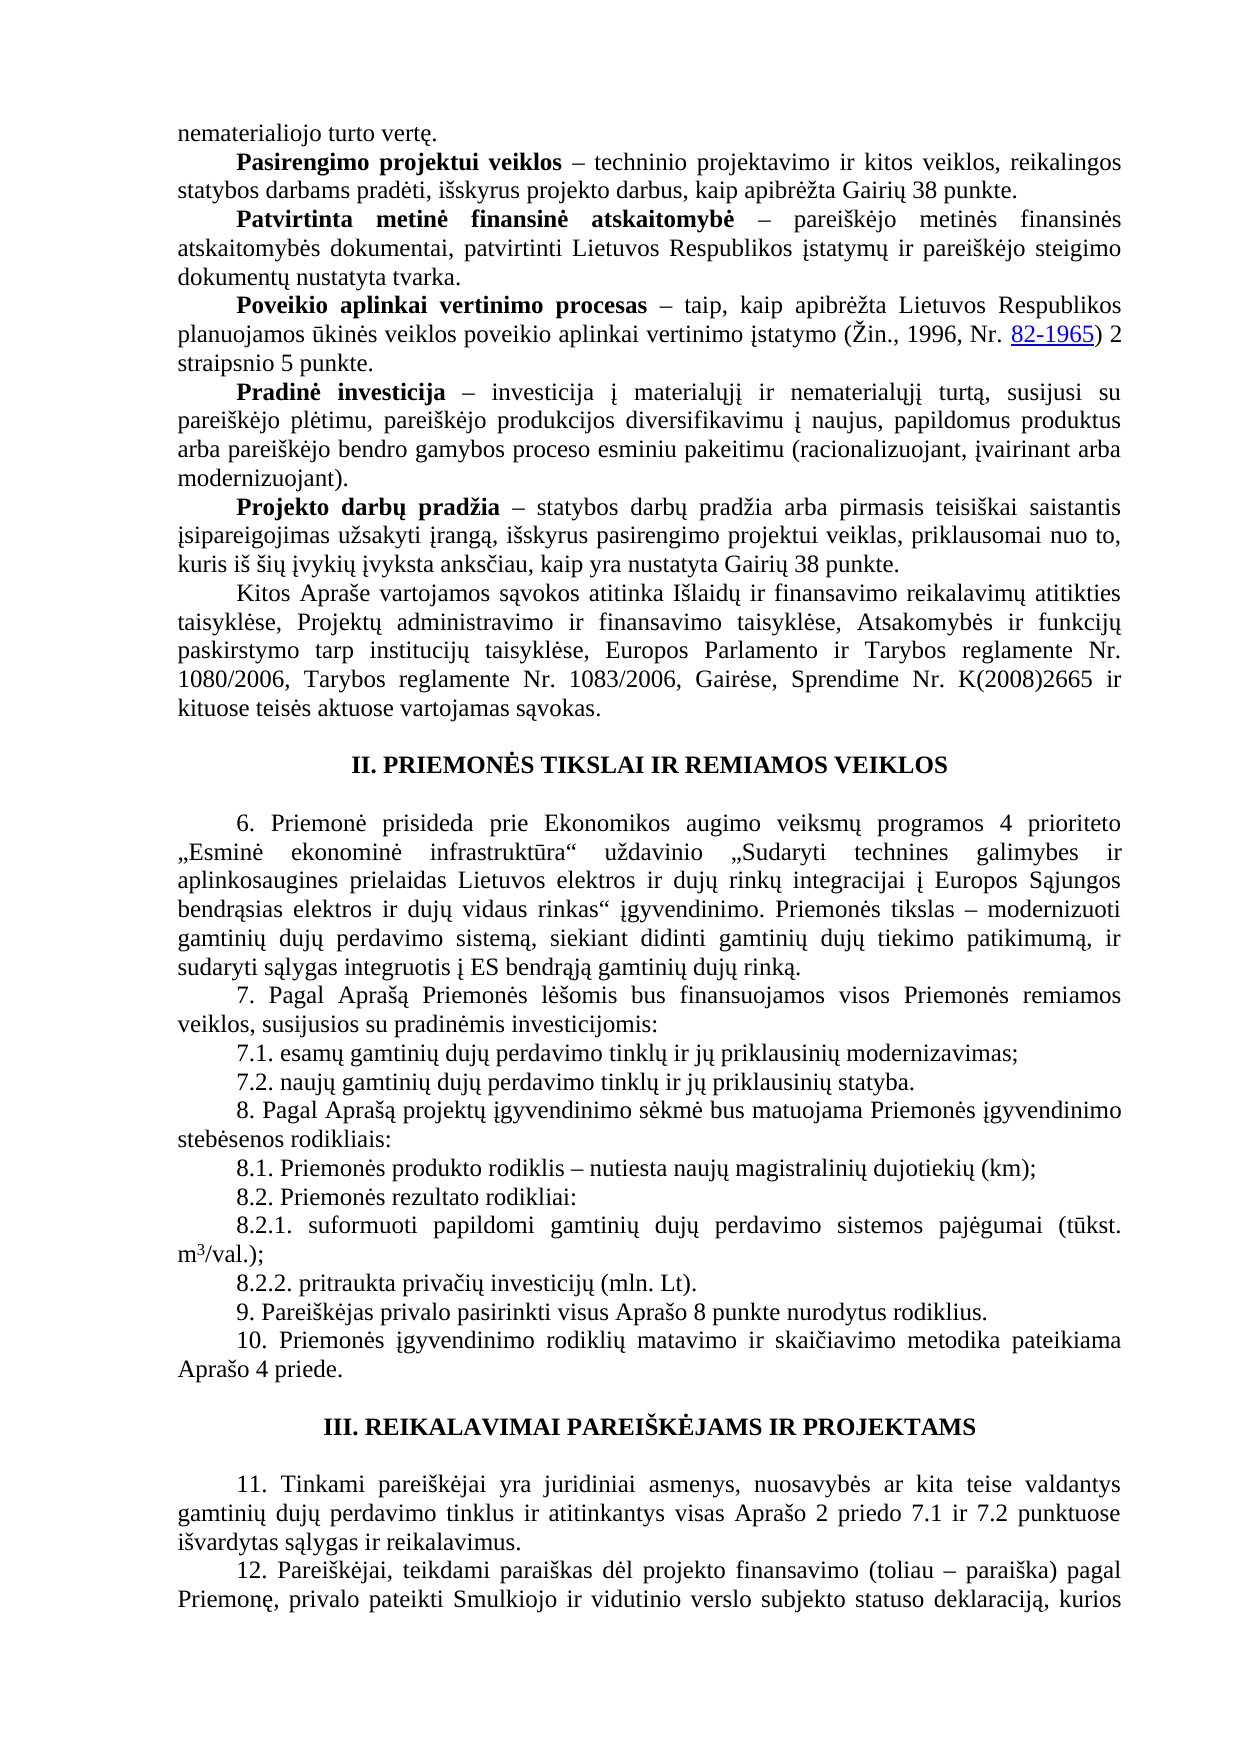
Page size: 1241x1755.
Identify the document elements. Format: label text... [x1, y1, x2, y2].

text Projekto darbų pradžia – statybos darbų pradžia arba pirmasis teisiškai saistantis įsipareigojimas užsakyti įrangą, išskyrus pasirengimo projektui veiklas, priklausomai nuo to, kuris iš šių įvykių įvyksta anksčiau, kaip yra nustatyta Gairių 38 punkte. [177, 492, 1122, 578]
text II. PRIEMONĖS TIKSLAI IR REMIAMOS VEIKLOS [177, 751, 1122, 779]
text 8. Pagal Aprašą projektų įgyvendinimo sėkmė bus matuojama Priemonės įgyvendinimo stebėsenos rodikliais: [177, 1096, 1122, 1153]
text 8.2. Priemonės rezultato rodikliai: [177, 1182, 1122, 1211]
text Patvirtinta metinė finansinė atskaitomybė – pareiškėjo metinės finansinės atskaitomybės dokumentai, patvirtinti Lietuvos Respublikos įstatymų ir pareiškėjo steigimo dokumentų nustatyta tvarka. [177, 204, 1122, 291]
text 7.2. naujų gamtinių dujų perdavimo tinklų ir jų priklausinių statyba. [177, 1067, 1122, 1096]
text 10. Priemonės įgyvendinimo rodiklių matavimo ir skaičiavimo metodika pateikiama Aprašo 4 priede. [177, 1326, 1122, 1383]
text Poveikio aplinkai vertinimo procesas – taip, kaip apibrėžta Lietuvos Respublikos planuojamos ūkinės veiklos poveikio aplinkai vertinimo įstatymo (Žin., 1996, Nr. 82-1965) 2 straipsnio 5 punkte. [177, 291, 1122, 377]
text Pradinė investicija – investicija į materialųjį ir nematerialųjį turtą, susijusi su pareiškėjo plėtimu, pareiškėjo produkcijos diversifikavimu į naujus, papildomus produktus arba pareiškėjo bendro gamybos proceso esminiu pakeitimu (racionalizuojant, įvairinant arba modernizuojant). [177, 377, 1122, 492]
text Pasirengimo projektui veiklos – techninio projektavimo ir kitos veiklos, reikalingos statybos darbams pradėti, išskyrus projekto darbus, kaip apibrėžta Gairių 38 punkte. [177, 147, 1122, 204]
text 9. Pareiškėjas privalo pasirinkti visus Aprašo 8 punkte nurodytus rodiklius. [177, 1297, 1122, 1326]
text 7. Pagal Aprašą Priemonės lėšomis bus finansuojamos visos Priemonės remiamos veiklos, susijusios su pradinėmis investicijomis: [177, 981, 1122, 1038]
text 11. Tinkami pareiškėjai yra juridiniai asmenys, nuosavybės ar kita teise valdantys gamtinių dujų perdavimo tinklus ir atitinkantys visas Aprašo 2 priedo 7.1 ir 7.2 punktuose išvardytas sąlygas ir reikalavimus. [177, 1469, 1122, 1556]
text Kitos Apraše vartojamos sąvokos atitinka Išlaidų ir finansavimo reikalavimų atitikties taisyklėse, Projektų administravimo ir finansavimo taisyklėse, Atsakomybės ir funkcijų paskirstymo tarp institucijų taisyklėse, Europos Parlamento ir Tarybos reglamente Nr. 1080/2006, Tarybos reglamente Nr. 1083/2006, Gairėse, Sprendime Nr. K(2008)2665 ir kituose teisės aktuose vartojamas sąvokas. [177, 578, 1122, 722]
text 8.1. Priemonės produkto rodiklis – nutiesta naujų magistralinių dujotiekių (km); [177, 1153, 1122, 1182]
text III. REIKALAVIMAI PAREIŠKĖJAMS IR PROJEKTAMS [177, 1412, 1122, 1441]
text 7.1. esamų gamtinių dujų perdavimo tinklų ir jų priklausinių modernizavimas; [177, 1038, 1122, 1067]
text 8.2.1. suformuoti papildomi gamtinių dujų perdavimo sistemos pajėgumai (tūkst. m3/val.); [177, 1211, 1122, 1268]
text nematerialiojo turto vertę. [177, 118, 1122, 147]
text 6. Priemonė prisideda prie Ekonomikos augimo veiksmų programos 4 prioriteto „Esminė ekonominė infrastruktūra“ uždavinio „Sudaryti technines galimybes ir aplinkosaugines prielaidas Lietuvos elektros ir dujų rinkų integracijai į Europos Sąjungos bendrąsias elektros ir dujų vidaus rinkas“ įgyvendinimo. Priemonės tikslas – modernizuoti gamtinių dujų perdavimo sistemą, siekiant didinti gamtinių dujų tiekimo patikimumą, ir sudaryti sąlygas integruotis į ES bendrąją gamtinių dujų rinką. [177, 808, 1122, 981]
text 12. Pareiškėjai, teikdami paraiškas dėl projekto finansavimo (toliau – paraiška) pagal Priemonę, privalo pateikti Smulkiojo ir vidutinio verslo subjekto statuso deklaraciją, kurios [177, 1556, 1122, 1613]
text 8.2.2. pritraukta privačių investicijų (mln. Lt). [177, 1268, 1122, 1297]
